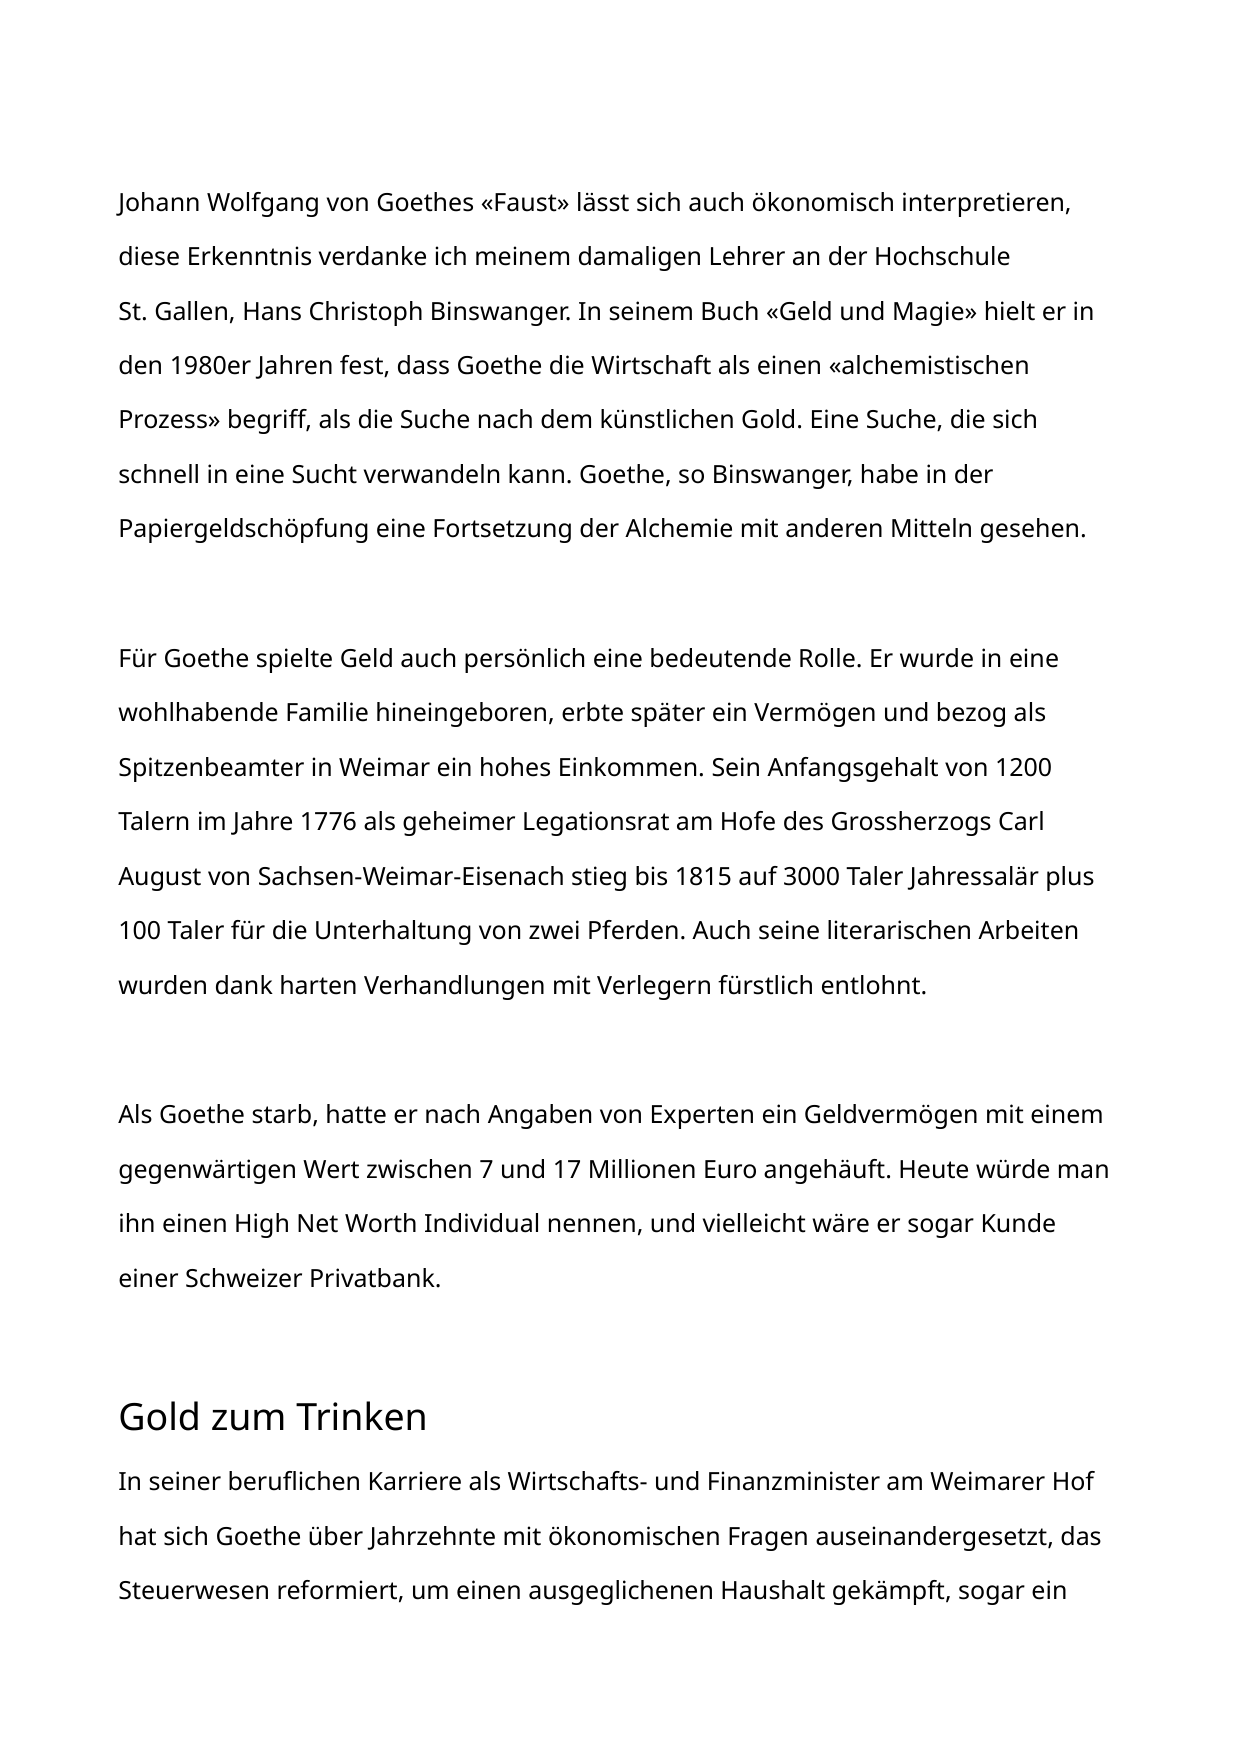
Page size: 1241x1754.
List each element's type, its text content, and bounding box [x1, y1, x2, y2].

text In seiner beruflichen Karriere als Wirtschafts- und Finanzminister am Weimarer Hof hat sich Goethe über Jahrzehnte mit ökonomischen Fragen auseinandergesetzt, das Steuerwesen reformiert, um einen ausgeglichenen Haushalt gekämpft, sogar ein [118, 1464, 1122, 1607]
subtitle Gold zum Trinken [118, 1390, 1122, 1441]
text Für Goethe spielte Geld auch persönlich eine bedeutende Rolle. Er wurde in eine wohlhabende Familie hineingeboren, erbte später ein Vermögen und bezog als Spitzenbeamter in Weimar ein hohes Einkommen. Sein Anfangsgehalt von 1200 Talern im Jahre 1776 als geheimer Legationsrat am Hofe des Grossherzogs Carl August von Sachsen-Weimar-Eisenach stieg bis 1815 auf 3000 Taler Jahressalär plus 100 Taler für die Unterhaltung von zwei Pferden. Auch seine literarischen Arbeiten wurden dank harten Verhandlungen mit Verlegern fürstlich entlohnt. [118, 641, 1122, 1001]
text Johann Wolfgang von Goethes «Faust» lässt sich auch ökonomisch interpretieren, diese Erkenntnis verdanke ich meinem damaligen Lehrer an der Hochschule St. Gallen, Hans Christoph Binswanger. In seinem Buch «Geld und Magie» hielt er in den 1980er Jahren fest, dass Goethe die Wirtschaft als einen «alchemistischen Prozess» begriff, als die Suche nach dem künstlichen Gold. Eine Suche, die sich schnell in eine Sucht verwandeln kann. Goethe, so Binswanger, habe in der Papiergeldschöpfung eine Fortsetzung der Alchemie mit anderen Mitteln gesehen. [118, 184, 1122, 545]
text Als Goethe starb, hatte er nach Angaben von Experten ein Geldvermögen mit einem gegenwärtigen Wert zwischen 7 und 17 Millionen Euro angehäuft. Heute würde man ihn einen High Net Worth Individual nennen, und vielleicht wäre er sogar Kunde einer Schweizer Privatbank. [118, 1097, 1122, 1294]
